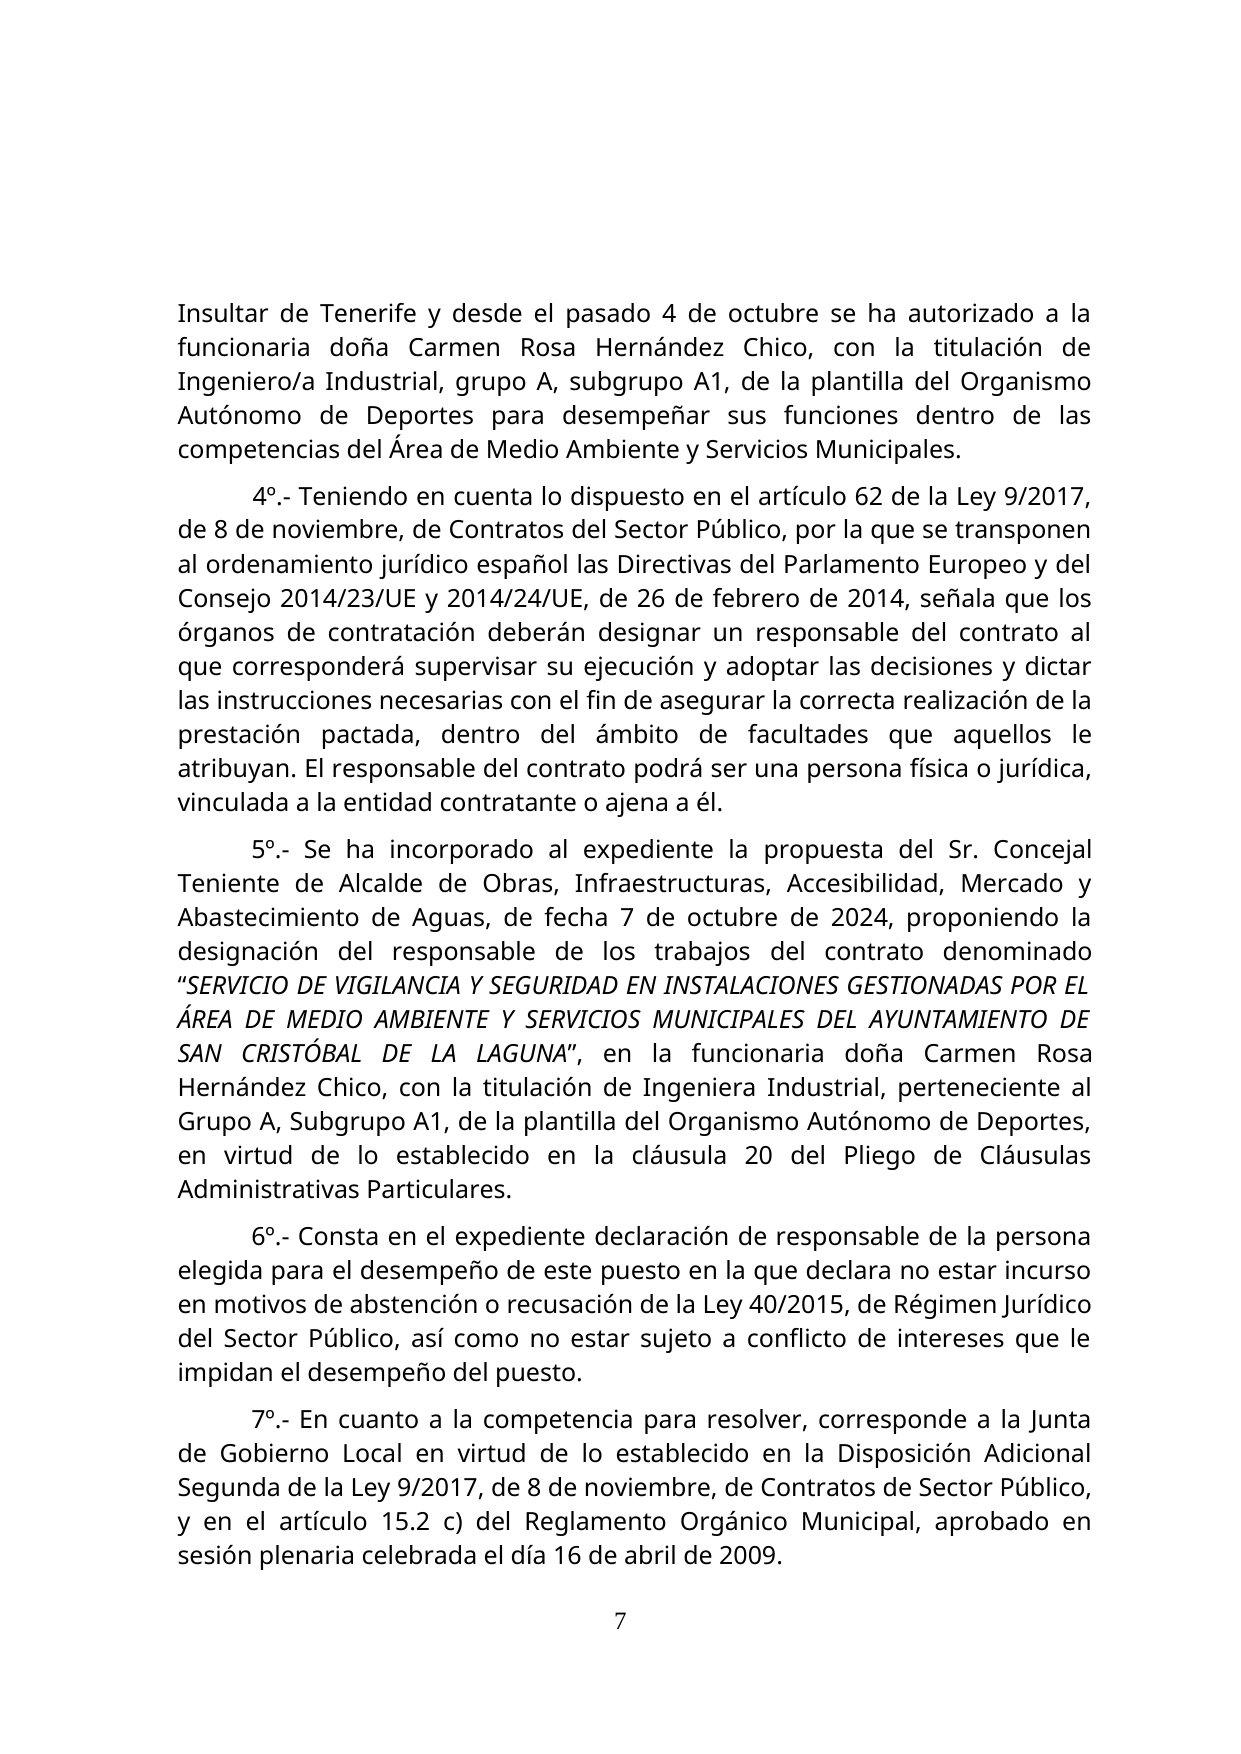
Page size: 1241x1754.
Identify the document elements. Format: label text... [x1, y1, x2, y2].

text 7º.- En cuanto a la competencia para resolver, corresponde a la Junta de Gobierno Local en virtud de lo establecido en la Disposición Adicional Segunda de la Ley 9/2017, de 8 de noviembre, de Contratos de Sector Público, y en el artículo 15.2 c) del Reglamento Orgánico Municipal, aprobado en sesión plenaria celebrada el día 16 de abril de 2009. [177, 1401, 1093, 1572]
text 4º.- Teniendo en cuenta lo dispuesto en el artículo 62 de la Ley 9/2017, de 8 de noviembre, de Contratos del Sector Público, por la que se transponen al ordenamiento jurídico español las Directivas del Parlamento Europeo y del Consejo 2014/23/UE y 2014/24/UE, de 26 de febrero de 2014, señala que los órganos de contratación deberán designar un responsable del contrato al que corresponderá supervisar su ejecución y adoptar las decisiones y dictar las instrucciones necesarias con el fin de asegurar la correcta realización de la prestación pactada, dentro del ámbito de facultades que aquellos le atribuyan. El responsable del contrato podrá ser una persona física o jurídica, vinculada a la entidad contratante o ajena a él. [177, 478, 1093, 819]
text 6º.- Consta en el expediente declaración de responsable de la persona elegida para el desempeño de este puesto en la que declara no estar incurso en motivos de abstención o recusación de la Ley 40/2015, de Régimen Jurídico del Sector Público, así como no estar sujeto a conflicto de intereses que le impidan el desempeño del puesto. [177, 1218, 1093, 1389]
text Insultar de Tenerife y desde el pasado 4 de octubre se ha autorizado a la funcionaria doña Carmen Rosa Hernández Chico, con la titulación de Ingeniero/a Industrial, grupo A, subgrupo A1, de la plantilla del Organismo Autónomo de Deportes para desempeñar sus funciones dentro de las competencias del Área de Medio Ambiente y Servicios Municipales. [177, 295, 1093, 466]
text 5º.- Se ha incorporado al expediente la propuesta del Sr. Concejal Teniente de Alcalde de Obras, Infraestructuras, Accesibilidad, Mercado y Abastecimiento de Aguas, de fecha 7 de octubre de 2024, proponiendo la designación del responsable de los trabajos del contrato denominado “SERVICIO DE VIGILANCIA Y SEGURIDAD EN INSTALACIONES GESTIONADAS POR EL ÁREA DE MEDIO AMBIENTE Y SERVICIOS MUNICIPALES DEL AYUNTAMIENTO DE SAN CRISTÓBAL DE LA LAGUNA”, en la funcionaria doña Carmen Rosa Hernández Chico, con la titulación de Ingeniera Industrial, perteneciente al Grupo A, Subgrupo A1, de la plantilla del Organismo Autónomo de Deportes, en virtud de lo establecido en la cláusula 20 del Pliego de Cláusulas Administrativas Particulares. [177, 831, 1093, 1206]
